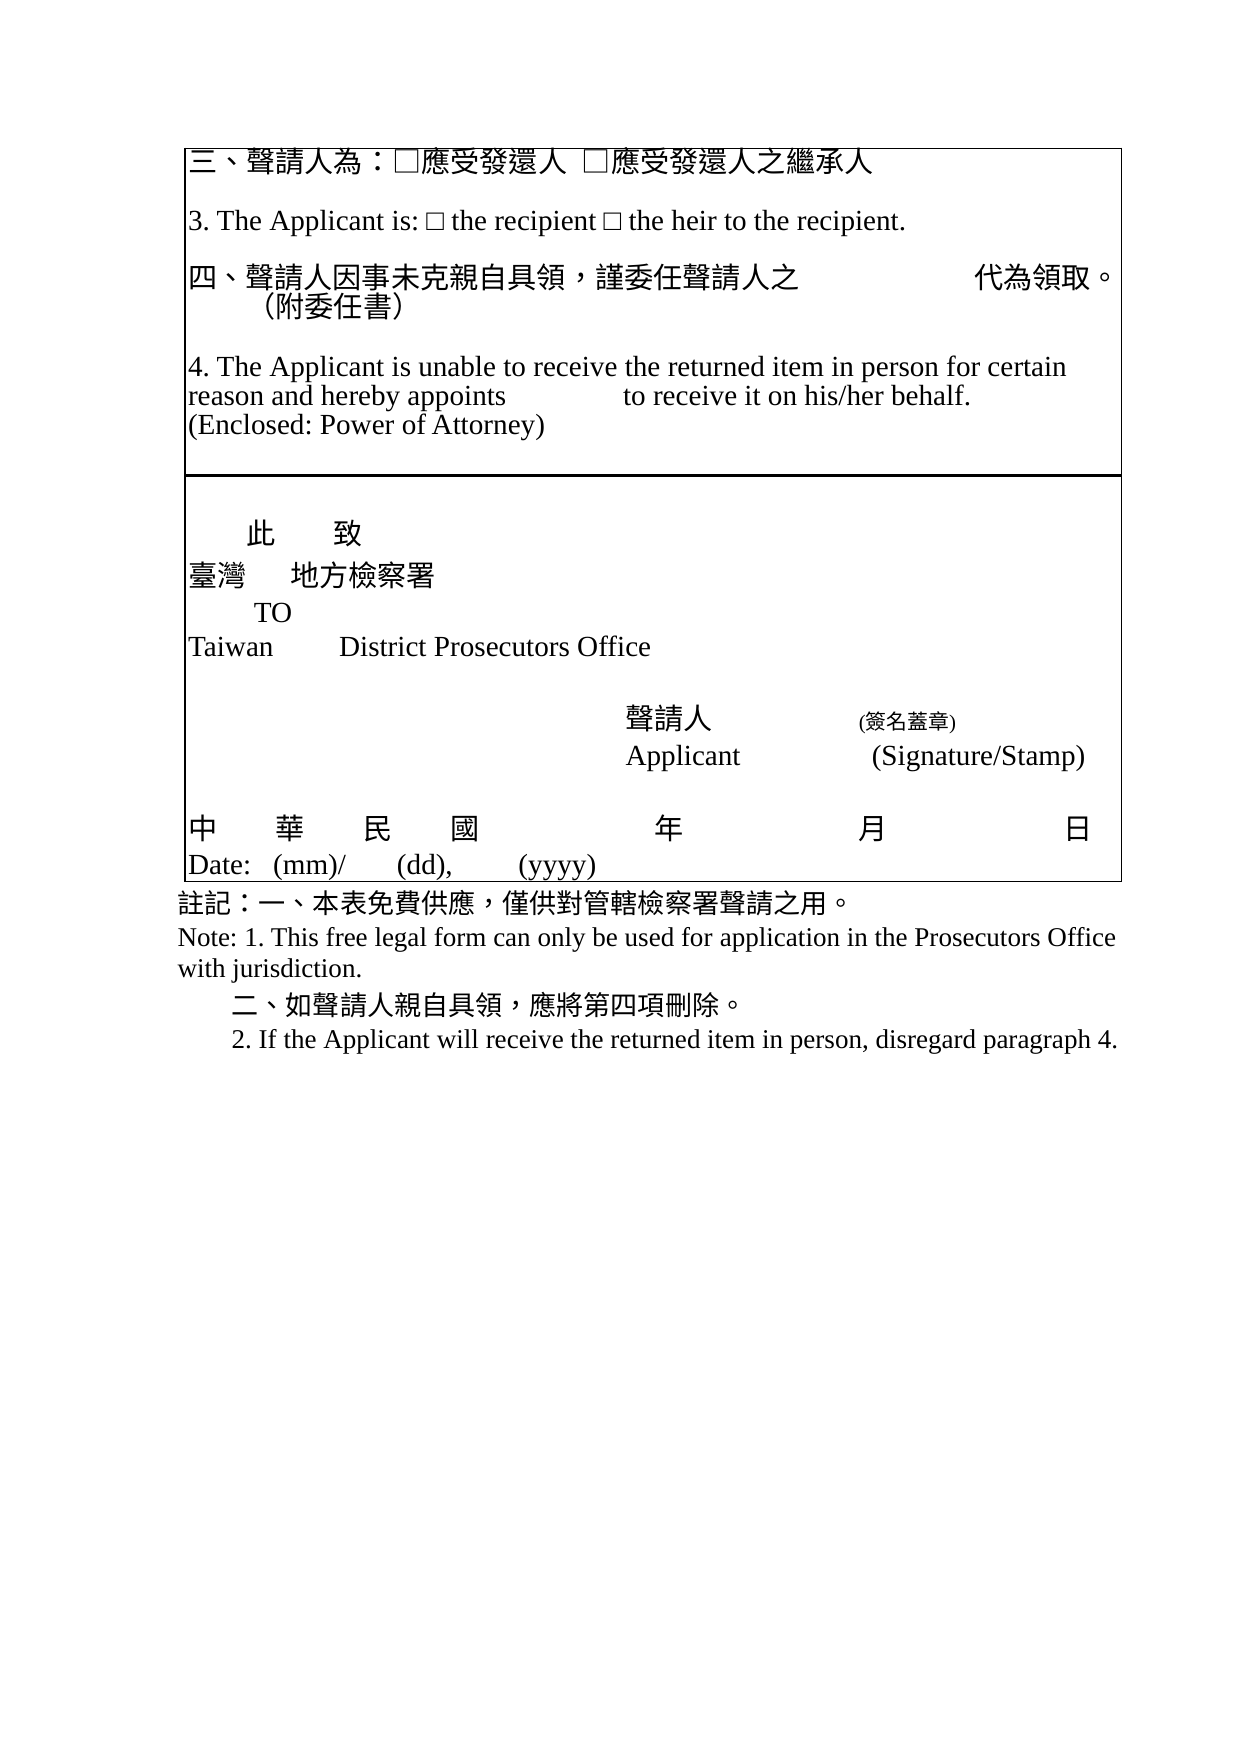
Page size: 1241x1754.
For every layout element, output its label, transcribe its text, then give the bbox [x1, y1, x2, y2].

table_cell [186, 440, 1121, 474]
text Note: 1. This free legal form can only be used for application in the Prosecutors Office with jurisdiction. [177, 921, 1122, 984]
table_cell 一、聲請人（聲請人之 ）於 年度 字第 號 一案，曾經 繳案證物/扣押之物 件。（詳如收據目錄） 1. The Applicant (the Applicant’s ) has submitted the evidence seized item in the quantity of for the Case year zhi No. (as set forth in the list of received items). 二、該案已於 年 月 日經 確定在案，請准將上 項物品發還。 2. The Case has been affirmed by on [month] [date], [year]. Please grant the return of the above items. 三、聲請人為：□應受發還人 □應受發還人之繼承人 3. The Applicant is: □ the recipient □ the heir to the recipient. 四、聲請人因事未克親自具領，謹委任聲請人之 代為領取。 （附委任書） 4. The Applicant is unable to receive the returned item in person for certain reason and hereby appoints to receive it on his/her behalf. (Enclosed: Power of Attorney) [186, 149, 1121, 440]
text 2. If the Applicant will receive the returned item in person, disregard paragraph 4. [177, 1023, 1122, 1054]
table_cell 此 致 臺灣 地方檢察署 TO Taiwan District Prosecutors Office 聲請人 (簽名蓋章) Applicant (Signature/Stamp) 中 華 民 國 年 月 日 Date: (mm)/ (dd), (yyyy) [186, 477, 1121, 881]
text 二、如聲請人親自具領，應將第四項刪除。 [177, 984, 1122, 1023]
text 註記：一、本表免費供應，僅供對管轄檢察署聲請之用。 [177, 882, 1122, 921]
